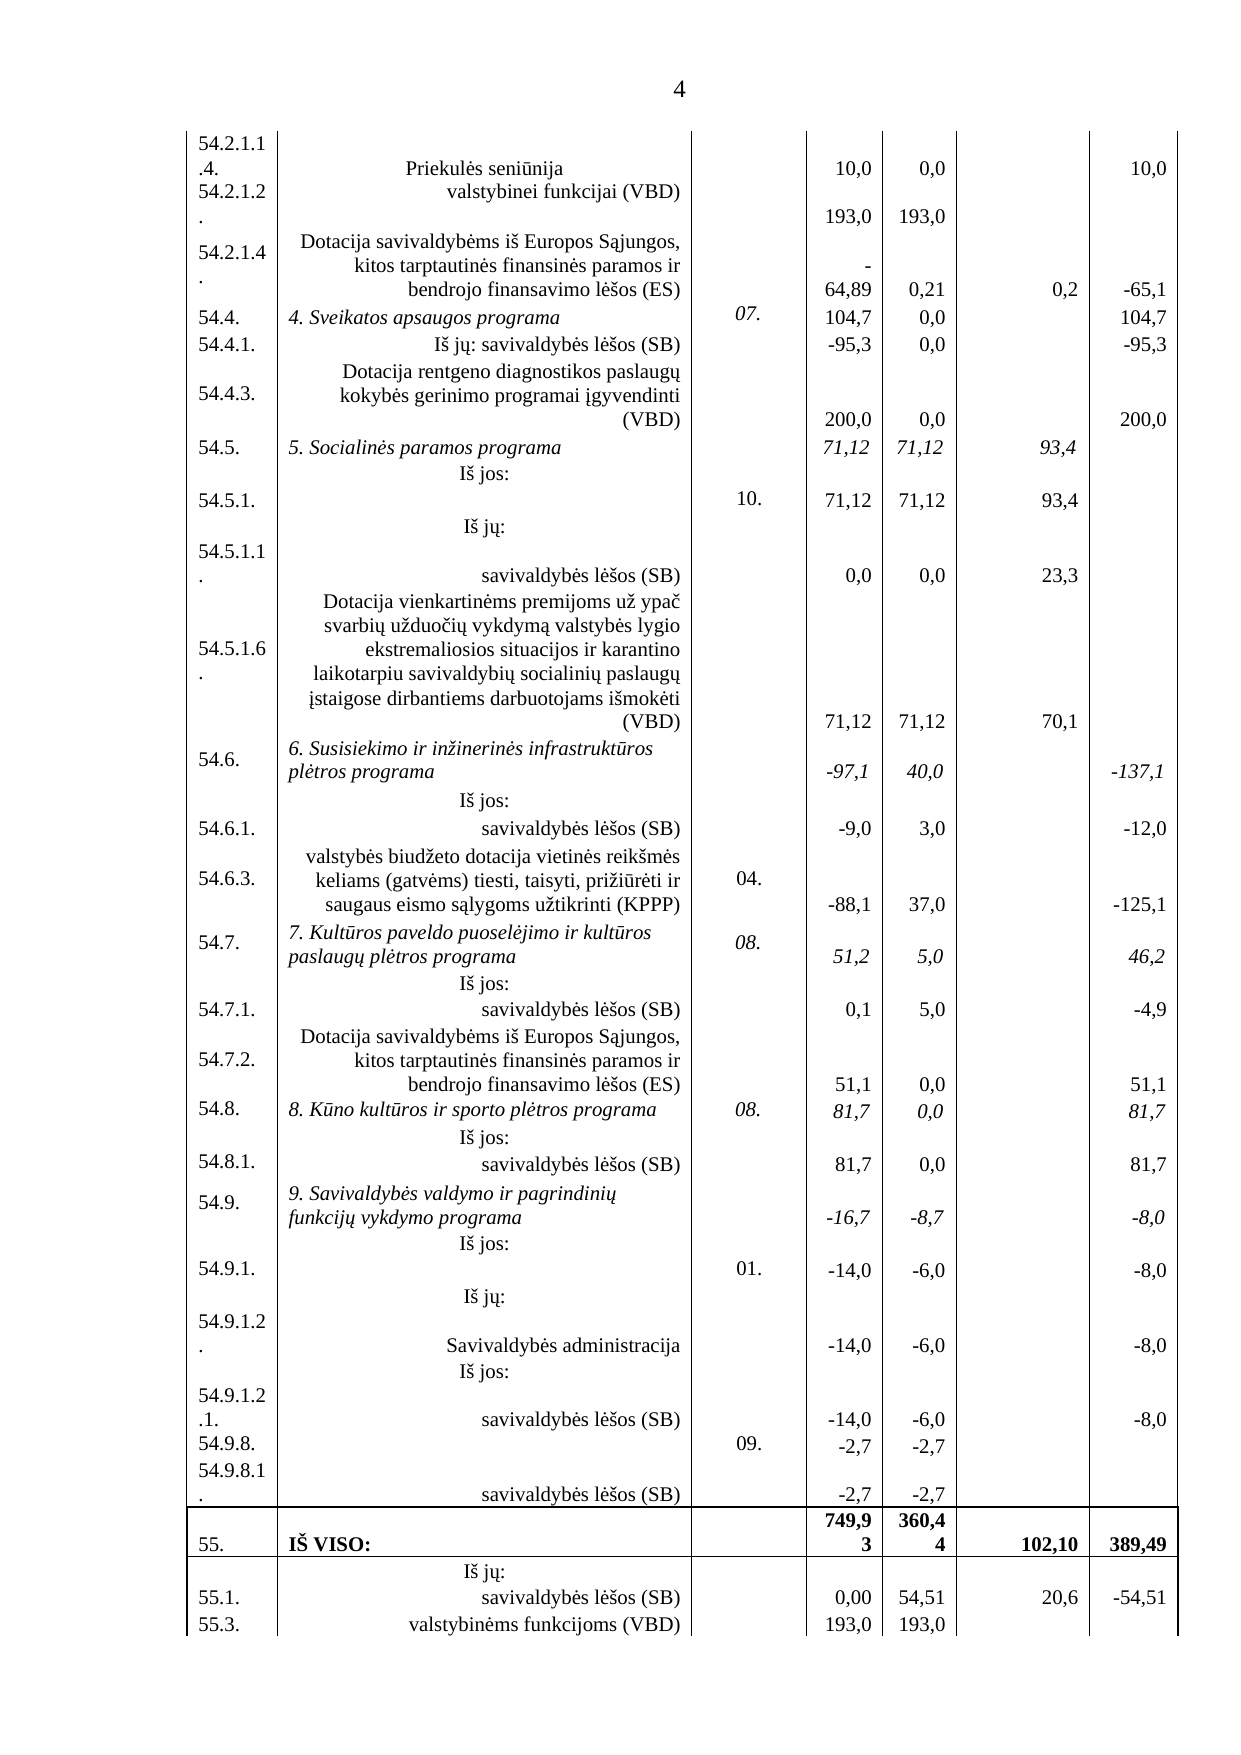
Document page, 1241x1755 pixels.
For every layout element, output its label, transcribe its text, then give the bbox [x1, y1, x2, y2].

table_cell 9. Savivaldybės valdymo ir pagrindinių funkcijų vykdymo programa [278, 1176, 691, 1229]
table_cell [692, 1229, 806, 1255]
table_cell 54.6.3. [187, 840, 277, 916]
table_cell 51,2 [807, 916, 882, 968]
table_cell 3,0 [883, 812, 956, 840]
table_cell [187, 512, 277, 538]
table_cell -8,0 [1090, 1309, 1177, 1357]
table_cell 54.4.3. [187, 356, 277, 431]
table_cell 5,0 [883, 995, 956, 1021]
table_cell [957, 1021, 1089, 1096]
table_cell [692, 784, 806, 812]
table_cell 54.2.1.4. [187, 228, 277, 301]
table_cell 0,0 [883, 1096, 956, 1123]
table_cell 54.9. [187, 1176, 277, 1229]
table_cell [883, 1557, 956, 1583]
table_cell [957, 301, 1089, 329]
table_cell [692, 1309, 806, 1357]
table_cell [692, 1583, 806, 1609]
table_cell 71,12 [807, 431, 882, 459]
table_cell Dotacija savivaldybėms iš Europos Sąjungos, kitos tarptautinės finansinės paramos ir bendrojo finansavimo lėšos (ES) [278, 228, 691, 301]
table_cell [883, 1123, 956, 1149]
table_cell 55.3. [188, 1609, 277, 1636]
table_cell 200,0 [1090, 356, 1177, 431]
table_cell -14,0 [807, 1255, 882, 1282]
table_cell [1090, 1431, 1177, 1458]
table_cell 71,12 [807, 485, 882, 512]
table_cell 54.8. [187, 1096, 277, 1123]
table_cell [957, 180, 1089, 228]
table_cell [692, 228, 806, 301]
table_cell Iš jų: [278, 512, 691, 538]
table_cell 0,21 [883, 228, 956, 301]
table_cell [692, 968, 806, 994]
table_cell [957, 329, 1089, 356]
table_cell savivaldybės lėšos (SB) [278, 1583, 691, 1609]
table_cell [692, 1123, 806, 1149]
table_cell 54.8.1. [187, 1149, 277, 1176]
table_cell 93,4 [957, 485, 1089, 512]
table_cell [188, 1557, 277, 1583]
table_cell 09. [692, 1431, 806, 1458]
table_cell [187, 1229, 277, 1255]
table_cell -95,3 [1090, 329, 1177, 356]
table_cell [957, 1255, 1089, 1282]
table_cell 81,7 [807, 1149, 882, 1176]
table_cell [692, 1176, 806, 1229]
table_cell valstybės biudžeto dotacija vietinės reikšmės keliams (gatvėms) tiesti, taisyti, prižiūrėti ir saugaus eismo sąlygoms užtikrinti (KPPP) [278, 840, 691, 916]
table_cell -16,7 [807, 1176, 882, 1229]
table_cell [957, 1282, 1089, 1308]
table_cell [692, 1609, 806, 1636]
table_cell 54.5.1.6. [187, 587, 277, 733]
table_cell [957, 1229, 1089, 1255]
table_cell [957, 1458, 1089, 1506]
table_cell -95,3 [807, 329, 882, 356]
table_cell [1090, 587, 1177, 733]
table_cell savivaldybės lėšos (SB) [278, 1383, 691, 1431]
table_cell 71,12 [807, 587, 882, 733]
table_cell 0,0 [883, 1021, 956, 1096]
table_cell [187, 459, 277, 485]
table_cell [883, 968, 956, 994]
table_cell [807, 784, 882, 812]
table_cell 54.9.1.2.1. [187, 1383, 277, 1431]
table_cell 54.5. [187, 431, 277, 459]
table_cell [807, 1282, 882, 1308]
table_cell 54.5.1.1. [187, 539, 277, 587]
table_cell [692, 512, 806, 538]
table_cell -4,9 [1090, 995, 1177, 1021]
table_cell -14,0 [807, 1383, 882, 1431]
table_cell [957, 812, 1089, 840]
table_cell [957, 512, 1089, 538]
table_cell [957, 459, 1089, 485]
table_cell 08. [692, 916, 806, 968]
table_cell [692, 1383, 806, 1431]
table_cell 54.2.1.2. [187, 180, 277, 228]
table_cell [1090, 512, 1177, 538]
table_cell 51,1 [807, 1021, 882, 1096]
table_cell [883, 1357, 956, 1383]
table_cell 360,44 [883, 1508, 956, 1556]
table_cell [692, 587, 806, 733]
table_cell 104,7 [807, 301, 882, 329]
table_cell [278, 1431, 691, 1458]
table_cell 55. [188, 1508, 277, 1556]
table_cell 0,2 [957, 228, 1089, 301]
table_cell -14,0 [807, 1309, 882, 1357]
table_cell [957, 784, 1089, 812]
table_cell Savivaldybės administracija [278, 1309, 691, 1357]
table_cell 23,3 [957, 539, 1089, 587]
table_cell [692, 1021, 806, 1096]
table_cell 54.9.8. [187, 1431, 277, 1458]
table_cell -54,51 [1090, 1583, 1177, 1609]
table_cell -9,0 [807, 812, 882, 840]
table_cell 07. [692, 301, 806, 329]
table_cell [187, 784, 277, 812]
table_cell [957, 1431, 1089, 1458]
table_cell 54,51 [883, 1583, 956, 1609]
table_cell 54.7.2. [187, 1021, 277, 1096]
table_cell [692, 329, 806, 356]
table_cell 81,7 [1090, 1096, 1177, 1123]
table_cell 08. [692, 1096, 806, 1123]
table_cell [957, 1176, 1089, 1229]
table_cell Dotacija vienkartinėms premijoms už ypač svarbių užduočių vykdymą valstybės lygio ekstremaliosios situacijos ir karantino laikotarpiu savivaldybių socialinių paslaugų įstaigose dirbantiems darbuotojams išmokėti (VBD) [278, 587, 691, 733]
table_cell 200,0 [807, 356, 882, 431]
table_cell [1090, 784, 1177, 812]
table_cell [692, 734, 806, 783]
table_cell 54.4. [187, 301, 277, 329]
table_cell [692, 180, 806, 228]
table_cell [1090, 968, 1177, 994]
table_cell 71,12 [883, 485, 956, 512]
table_cell [692, 356, 806, 431]
table_cell 389,49 [1090, 1508, 1177, 1556]
table_cell [957, 1309, 1089, 1357]
table_cell [807, 459, 882, 485]
table_cell -8,0 [1090, 1383, 1177, 1431]
table_cell 5,0 [883, 916, 956, 968]
table_cell [692, 1357, 806, 1383]
table_cell [1090, 1557, 1177, 1583]
table_cell [692, 1557, 806, 1583]
table_cell 54.4.1. [187, 329, 277, 356]
table_cell 54.7.1. [187, 995, 277, 1021]
table_cell 54.6.1. [187, 812, 277, 840]
table_cell [1090, 1282, 1177, 1308]
table_cell IŠ VISO: [278, 1508, 691, 1556]
table_cell [692, 1508, 806, 1556]
table_cell -2,7 [807, 1431, 882, 1458]
table_cell -8,7 [883, 1176, 956, 1229]
table_cell 7. Kultūros paveldo puoselėjimo ir kultūros paslaugų plėtros programa [278, 916, 691, 968]
table_cell 0,0 [883, 131, 956, 179]
table_cell Iš jos: [278, 459, 691, 485]
table_cell [883, 784, 956, 812]
table_cell [957, 131, 1089, 179]
table_cell 81,7 [807, 1096, 882, 1123]
table_cell 71,12 [883, 431, 956, 459]
table_cell [807, 512, 882, 538]
table_cell 193,0 [883, 180, 956, 228]
table_cell -64,89 [807, 228, 882, 301]
table_cell 04. [692, 840, 806, 916]
table_cell 40,0 [883, 734, 956, 783]
table_cell [692, 131, 806, 179]
table_cell [692, 431, 806, 459]
table_cell savivaldybės lėšos (SB) [278, 1149, 691, 1176]
table_cell -6,0 [883, 1309, 956, 1357]
table_cell 193,0 [883, 1609, 956, 1636]
table_cell [957, 1557, 1089, 1583]
table_cell Iš jos: [278, 1357, 691, 1383]
table_cell -2,7 [883, 1458, 956, 1506]
table_cell 01. [692, 1255, 806, 1282]
table_cell 0,0 [883, 539, 956, 587]
table_cell [692, 1282, 806, 1308]
table_cell 10,0 [1090, 131, 1177, 179]
table_cell 10,0 [807, 131, 882, 179]
table_cell [187, 1123, 277, 1149]
table_cell Priekulės seniūnija [278, 131, 691, 179]
table_cell -88,1 [807, 840, 882, 916]
table_cell -125,1 [1090, 840, 1177, 916]
table_cell 37,0 [883, 840, 956, 916]
table_cell Iš jų: [278, 1557, 691, 1583]
table_cell Dotacija rentgeno diagnostikos paslaugų kokybės gerinimo programai įgyvendinti (VBD) [278, 356, 691, 431]
table_cell savivaldybės lėšos (SB) [278, 995, 691, 1021]
table_cell [1090, 539, 1177, 587]
table_cell [1090, 1458, 1177, 1506]
table_cell 193,0 [807, 180, 882, 228]
table_cell 4. Sveikatos apsaugos programa [278, 301, 691, 329]
table_cell -6,0 [883, 1383, 956, 1431]
table_cell -97,1 [807, 734, 882, 783]
table_cell 54.9.1. [187, 1255, 277, 1282]
table_cell 55.1. [188, 1583, 277, 1609]
table_cell 93,4 [957, 431, 1089, 459]
table_cell 102,10 [957, 1508, 1089, 1556]
table_cell [957, 1383, 1089, 1431]
table_cell 54.9.1.2. [187, 1309, 277, 1357]
table_cell [957, 356, 1089, 431]
table_cell [957, 995, 1089, 1021]
table_cell [883, 459, 956, 485]
table_cell [1090, 180, 1177, 228]
table_cell [1090, 431, 1177, 459]
table_cell [187, 1282, 277, 1308]
table_cell 54.9.8.1. [187, 1458, 277, 1506]
table_cell [692, 1458, 806, 1506]
table_cell 8. Kūno kultūros ir sporto plėtros programa [278, 1096, 691, 1123]
table_cell [692, 459, 806, 485]
table_cell [1090, 1609, 1177, 1636]
table_cell [883, 1229, 956, 1255]
table_cell Dotacija savivaldybėms iš Europos Sąjungos, kitos tarptautinės finansinės paramos ir bendrojo finansavimo lėšos (ES) [278, 1021, 691, 1096]
table_cell 20,6 [957, 1583, 1089, 1609]
table_cell [692, 995, 806, 1021]
table_cell [278, 1255, 691, 1282]
table_cell [807, 1123, 882, 1149]
table_cell [957, 1609, 1089, 1636]
table_cell savivaldybės lėšos (SB) [278, 1458, 691, 1506]
table_cell -2,7 [807, 1458, 882, 1506]
table_cell [1090, 459, 1177, 485]
table_cell [807, 968, 882, 994]
table_cell [957, 840, 1089, 916]
table_cell 10. [692, 485, 806, 512]
table_cell [957, 734, 1089, 783]
table_cell valstybinėms funkcijoms (VBD) [278, 1609, 691, 1636]
table_cell 193,0 [807, 1609, 882, 1636]
table_cell Iš jų: savivaldybės lėšos (SB) [278, 329, 691, 356]
table_cell -12,0 [1090, 812, 1177, 840]
table_cell 0,0 [883, 356, 956, 431]
table_cell Iš jos: [278, 968, 691, 994]
table_cell [807, 1357, 882, 1383]
table_cell [883, 1282, 956, 1308]
table_cell 104,7 [1090, 301, 1177, 329]
table_cell valstybinei funkcijai (VBD) [278, 180, 691, 228]
table_cell [957, 1096, 1089, 1123]
table_cell [692, 1149, 806, 1176]
table_cell 51,1 [1090, 1021, 1177, 1096]
table_cell 54.2.1.1.4. [187, 131, 277, 179]
table_cell 46,2 [1090, 916, 1177, 968]
table_cell [957, 916, 1089, 968]
table_cell Iš jos: [278, 784, 691, 812]
table_cell 0,0 [883, 1149, 956, 1176]
table_cell [278, 485, 691, 512]
table_cell Iš jos: [278, 1123, 691, 1149]
table_cell 70,1 [957, 587, 1089, 733]
table_cell [692, 539, 806, 587]
table_cell [957, 968, 1089, 994]
table_cell 81,7 [1090, 1149, 1177, 1176]
table_cell [1090, 1123, 1177, 1149]
table_cell 6. Susisiekimo ir inžinerinės infrastruktūros plėtros programa [278, 734, 691, 783]
table_cell [957, 1123, 1089, 1149]
table_cell [1090, 1229, 1177, 1255]
table_cell Iš jų: [278, 1282, 691, 1308]
table_cell [187, 968, 277, 994]
table_cell 0,0 [807, 539, 882, 587]
table_cell [807, 1557, 882, 1583]
table_cell savivaldybės lėšos (SB) [278, 539, 691, 587]
table_cell -8,0 [1090, 1176, 1177, 1229]
table_cell [807, 1229, 882, 1255]
table_cell [1090, 1357, 1177, 1383]
table_cell 0,00 [807, 1583, 882, 1609]
table_cell 0,0 [883, 301, 956, 329]
table_cell -137,1 [1090, 734, 1177, 783]
table_cell [187, 1357, 277, 1383]
table_cell [1090, 485, 1177, 512]
table_cell 54.7. [187, 916, 277, 968]
table_cell 0,1 [807, 995, 882, 1021]
table_cell [957, 1149, 1089, 1176]
table_cell 5. Socialinės paramos programa [278, 431, 691, 459]
table_cell [883, 512, 956, 538]
table_cell 749,93 [807, 1508, 882, 1556]
table_cell -8,0 [1090, 1255, 1177, 1282]
table_cell -6,0 [883, 1255, 956, 1282]
table_cell 71,12 [883, 587, 956, 733]
table_cell 54.5.1. [187, 485, 277, 512]
table_cell Iš jos: [278, 1229, 691, 1255]
table_cell savivaldybės lėšos (SB) [278, 812, 691, 840]
table_cell [957, 1357, 1089, 1383]
table_cell -65,1 [1090, 228, 1177, 301]
table_cell -2,7 [883, 1431, 956, 1458]
table_cell 0,0 [883, 329, 956, 356]
table_cell [692, 812, 806, 840]
table_cell 54.6. [187, 734, 277, 783]
